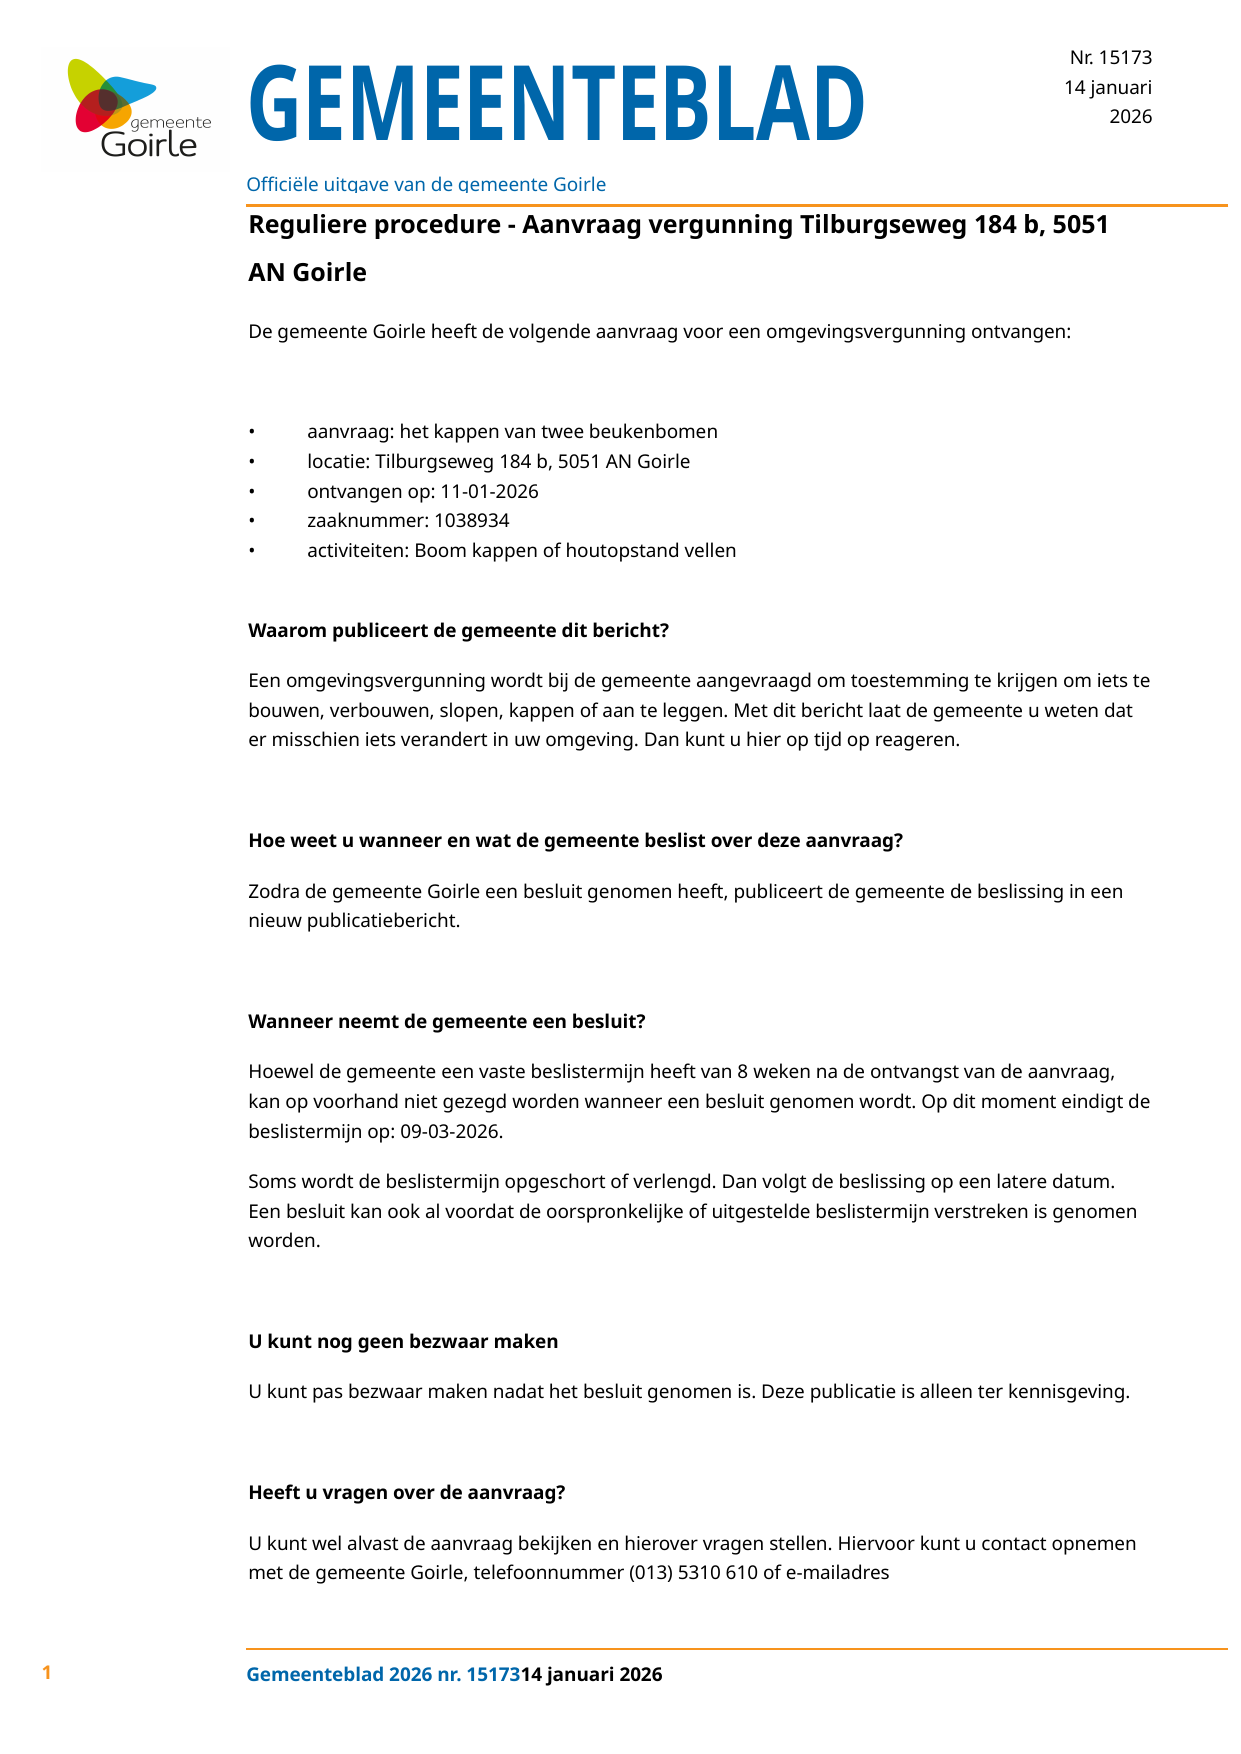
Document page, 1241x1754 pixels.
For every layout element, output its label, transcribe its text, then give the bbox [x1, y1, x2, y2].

list ontvangen op: 11-01-2026 [248, 478, 1152, 504]
list zaaknummer: 1038934 [248, 507, 1152, 533]
text U kunt wel alvast de aanvraag bekijken en hierover vragen stellen. Hiervoor kunt u contact opnemen met de gemeente Goirle, telefoonnummer (013) 5310 610 of e-mailadres [248, 1530, 1152, 1585]
text Hoe weet u wanneer en wat de gemeente beslist over deze aanvraag? [248, 827, 1152, 853]
text Waarom publiceert de gemeente dit bericht? [248, 617, 1152, 643]
text Hoewel de gemeente een vaste beslistermijn heeft van 8 weken na de ontvangst van de aanvraag, kan op voorhand niet gezegd worden wanneer een besluit genomen wordt. Op dit moment eindigt de beslistermijn op: 09-03-2026. [248, 1059, 1152, 1144]
list aanvraag: het kappen van twee beukenbomen [248, 419, 1152, 444]
list activiteiten: Boom kappen of houtopstand vellen [248, 537, 1152, 563]
text Heeft u vragen over de aanvraag? [248, 1479, 1152, 1505]
list locatie: Tilburgseweg 184 b, 5051 AN Goirle [248, 448, 1152, 474]
text Een omgevingsvergunning wordt bij de gemeente aangevraagd om toestemming te krijgen om iets te bouwen, verbouwen, slopen, kappen of aan te leggen. Met dit bericht laat de gemeente u weten dat er misschien iets verandert in uw omgeving. Dan kunt u hier op tijd op reageren. [248, 667, 1152, 752]
text De gemeente Goirle heeft de volgende aanvraag voor een omgevingsvergunning ontvangen: [248, 318, 1152, 344]
text Wanneer neemt de gemeente een besluit? [248, 1008, 1152, 1034]
text Reguliere procedure - Aanvraag vergunning Tilburgseweg 184 b, 5051 AN Goirle [248, 207, 1152, 288]
text U kunt nog geen bezwaar maken [248, 1328, 1152, 1354]
text Zodra de gemeente Goirle een besluit genomen heeft, publiceert de gemeente de beslissing in een nieuw publicatiebericht. [248, 878, 1152, 933]
text U kunt pas bezwaar maken nadat het besluit genomen is. Deze publicatie is alleen ter kennisgeving. [248, 1379, 1152, 1404]
picture [41, 47, 231, 172]
text Soms wordt de beslistermijn opgeschort of verlengd. Dan volgt de beslissing op een latere datum. Een besluit kan ook al voordat de oorspronkelijke of uitgestelde beslistermijn verstreken is genomen worden. [248, 1168, 1152, 1253]
